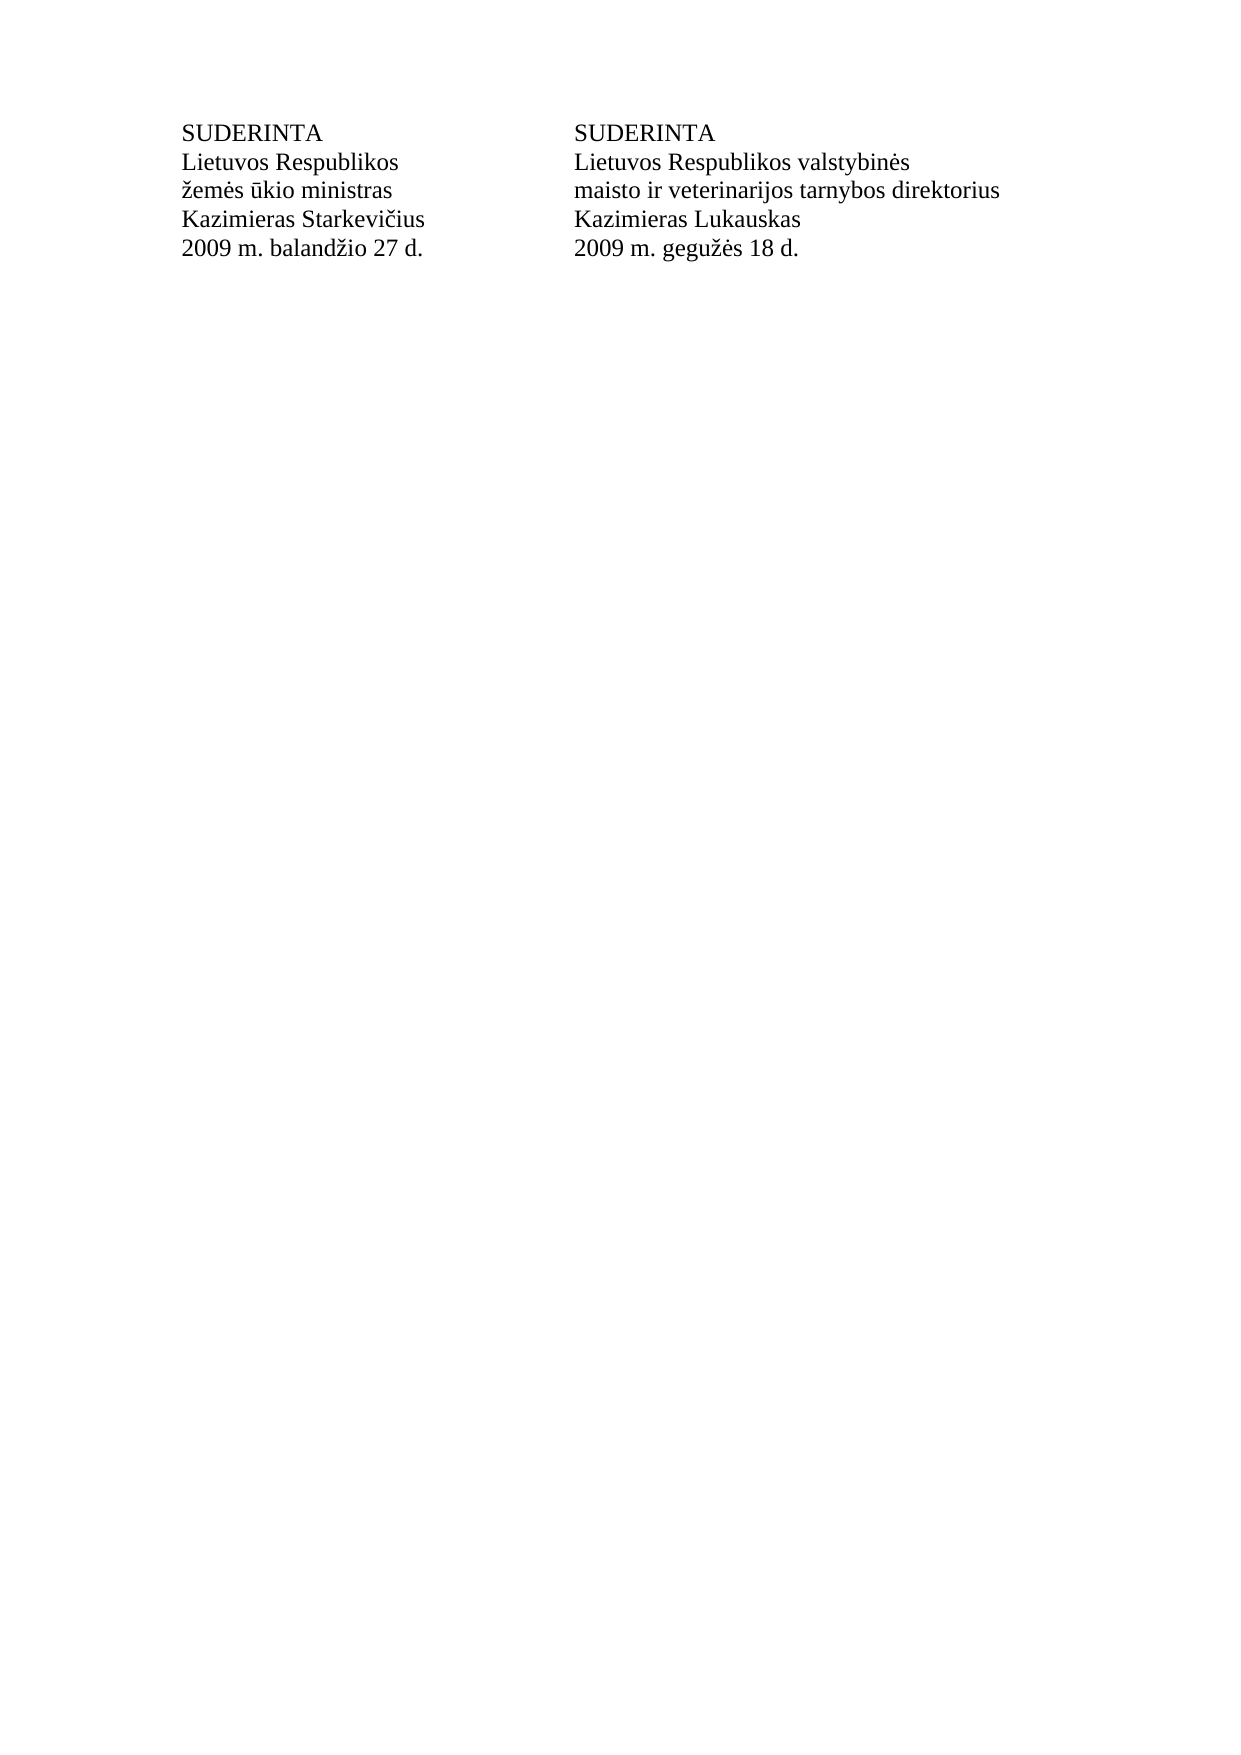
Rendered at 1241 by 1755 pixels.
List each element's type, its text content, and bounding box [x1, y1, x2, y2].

table_header SUDERINTA Lietuvos Respublikos valstybinės maisto ir veterinarijos tarnybos direktorius Kazimieras Lukauskas 2009 m. gegužės 18 d. [570, 118, 1122, 262]
table_header SUDERINTA Lietuvos Respublikos žemės ūkio ministras Kazimieras Starkevičius 2009 m. balandžio 27 d. [177, 118, 570, 262]
